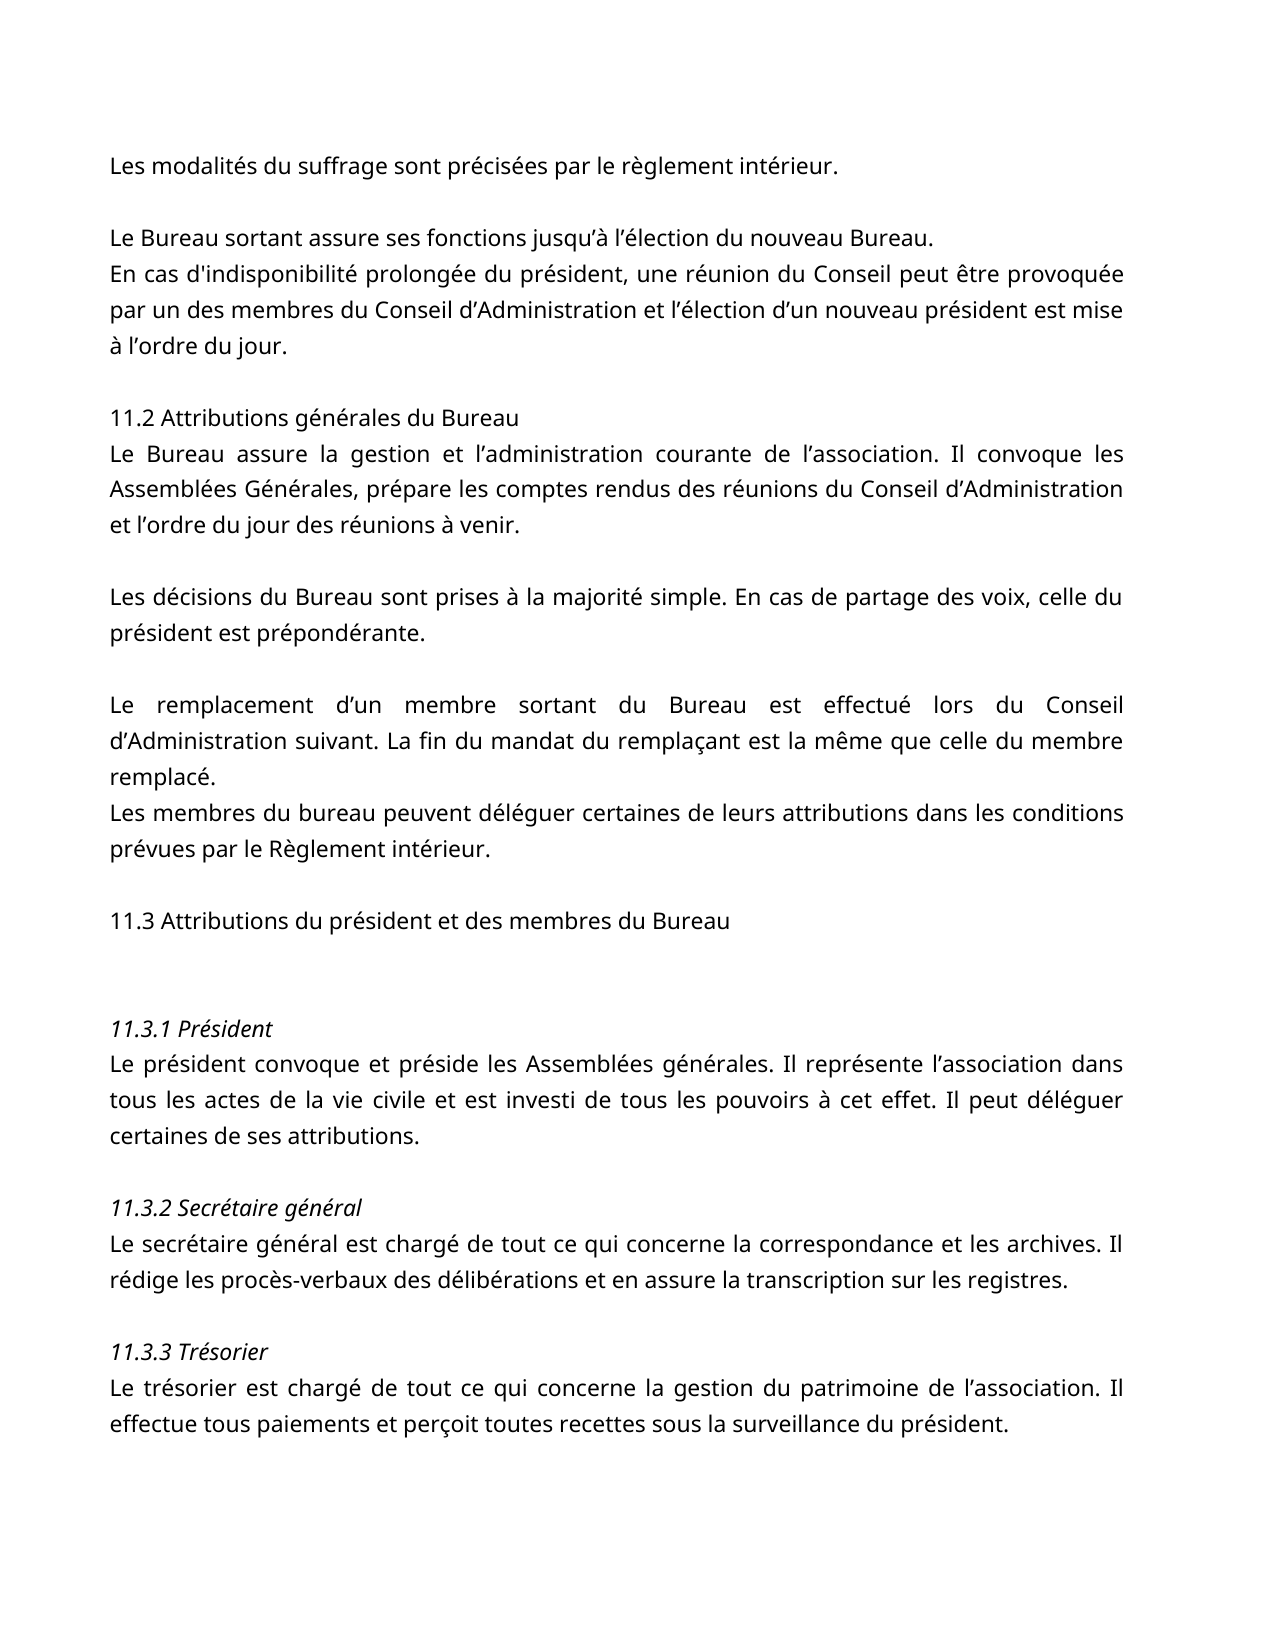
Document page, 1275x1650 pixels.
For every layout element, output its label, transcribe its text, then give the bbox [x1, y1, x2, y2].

text Le remplacement d’un membre sortant du Bureau est effectué lors du Conseil d’Administration suivant. La fin du mandat du remplaçant est la même que celle du membre remplacé. [109, 689, 1125, 792]
text Le Bureau sortant assure ses fonctions jusqu’à l’élection du nouveau Bureau. [109, 222, 1125, 253]
text Les membres du bureau peuvent déléguer certaines de leurs attributions dans les conditions prévues par le Règlement intérieur. [109, 797, 1125, 864]
text Le Bureau assure la gestion et l’administration courante de l’association. Il convoque les Assemblées Générales, prépare les comptes rendus des réunions du Conseil d’Administration et l’ordre du jour des réunions à venir. [109, 437, 1125, 541]
text Le président convoque et préside les Assemblées générales. Il représente l’association dans tous les actes de la vie civile et est investi de tous les pouvoirs à cet effet. Il peut déléguer certaines de ses attributions. [109, 1048, 1125, 1152]
text 11.3.1 Président [109, 1012, 1125, 1044]
text 11.3.2 Secrétaire général [109, 1192, 1125, 1223]
text 11.3 Attributions du président et des membres du Bureau [109, 905, 1125, 936]
text En cas d'indisponibilité prolongée du président, une réunion du Conseil peut être provoquée par un des membres du Conseil d’Administration et l’élection d’un nouveau président est mise à l’ordre du jour. [109, 258, 1125, 361]
text Les décisions du Bureau sont prises à la majorité simple. En cas de partage des voix, celle du président est prépondérante. [109, 581, 1125, 648]
text Les modalités du suffrage sont précisées par le règlement intérieur. [109, 150, 1125, 181]
text 11.3.3 Trésorier [109, 1336, 1125, 1367]
text 11.2 Attributions générales du Bureau [109, 402, 1125, 433]
text Le secrétaire général est chargé de tout ce qui concerne la correspondance et les archives. Il rédige les procès-verbaux des délibérations et en assure la transcription sur les registres. [109, 1228, 1125, 1295]
text Le trésorier est chargé de tout ce qui concerne la gestion du patrimoine de l’association. Il effectue tous paiements et perçoit toutes recettes sous la surveillance du président. [109, 1372, 1125, 1439]
